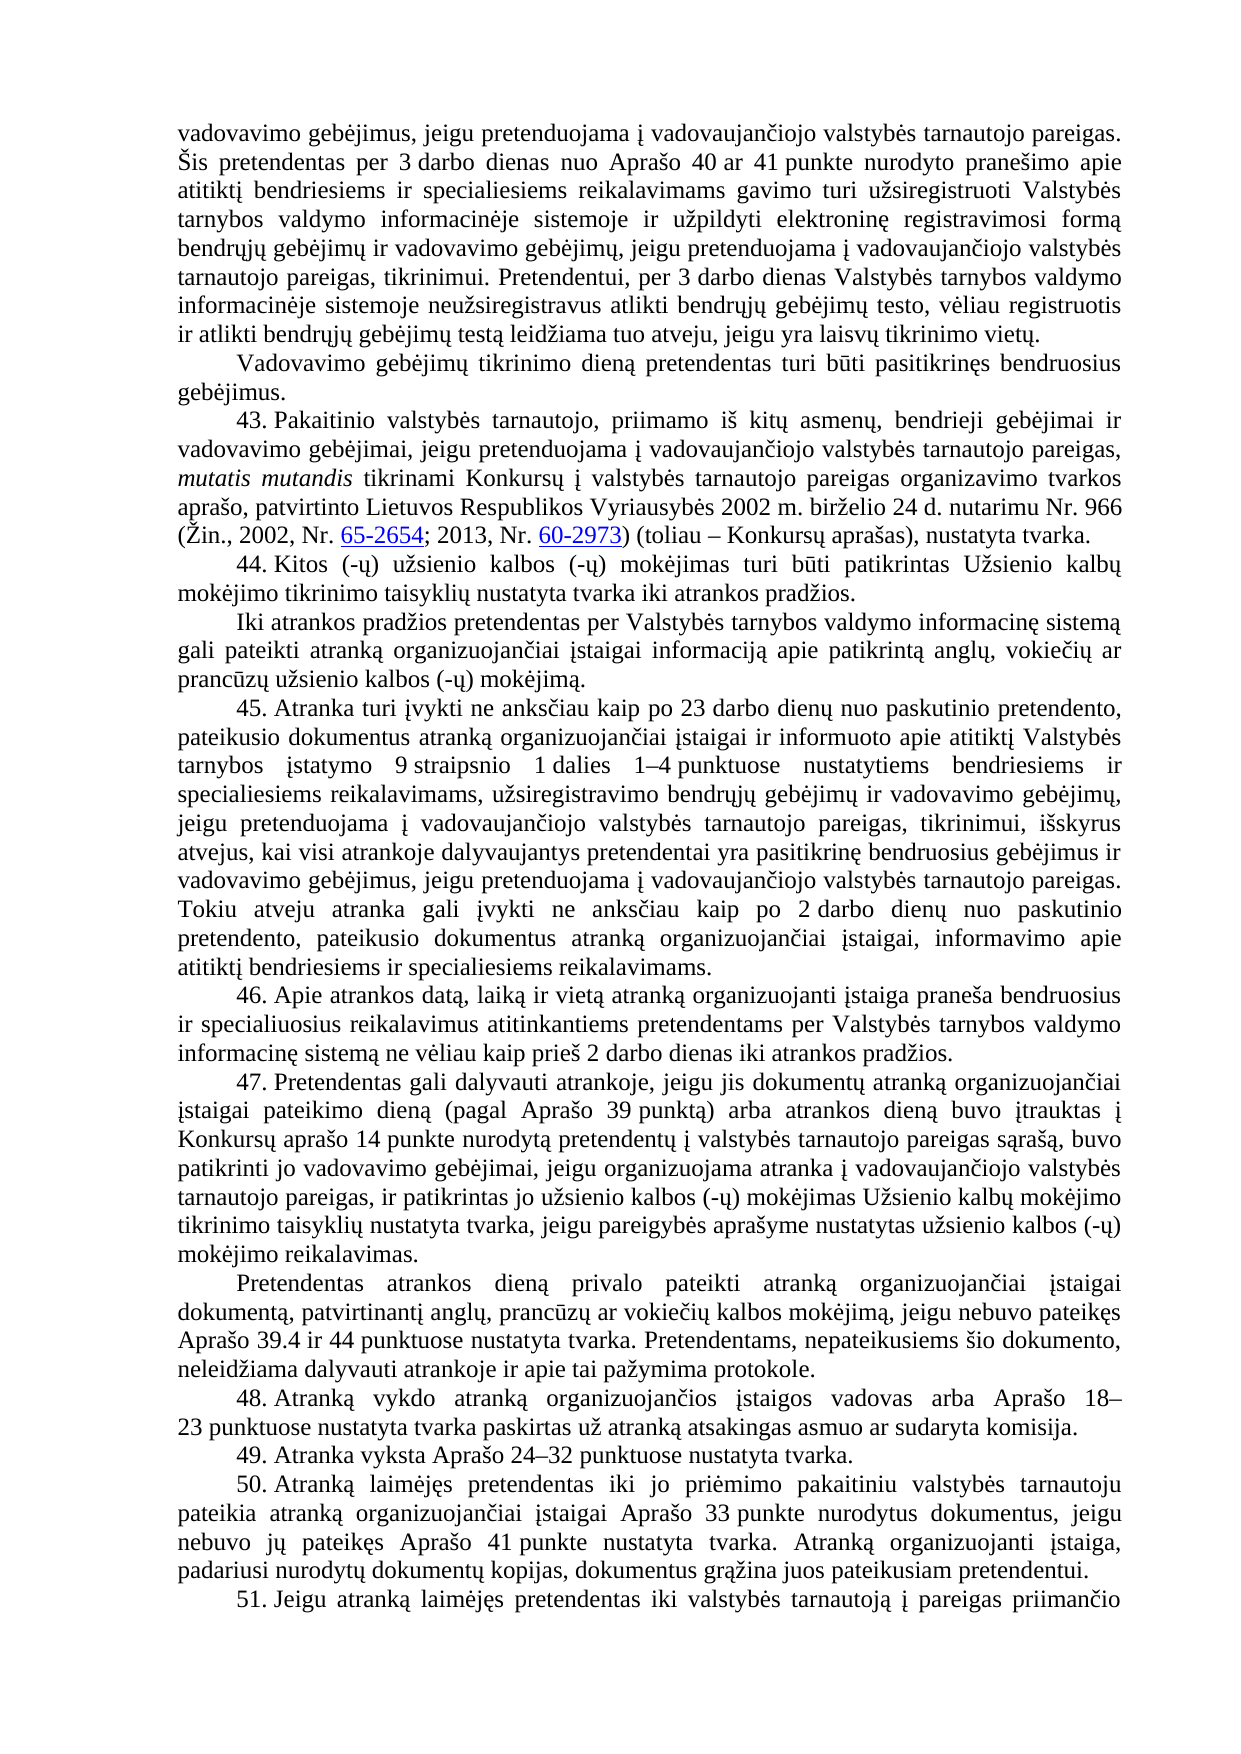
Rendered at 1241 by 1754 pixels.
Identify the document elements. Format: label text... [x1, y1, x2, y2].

text 49. Atranka vyksta Aprašo 24–32 punktuose nustatyta tvarka. [177, 1441, 1122, 1469]
text 44. Kitos (-ų) užsienio kalbos (-ų) mokėjimas turi būti patikrintas Užsienio kalbų mokėjimo tikrinimo taisyklių nustatyta tvarka iki atrankos pradžios. [177, 549, 1122, 607]
text 47. Pretendentas gali dalyvauti atrankoje, jeigu jis dokumentų atranką organizuojančiai įstaigai pateikimo dieną (pagal Aprašo 39 punktą) arba atrankos dieną buvo įtrauktas į Konkursų aprašo 14 punkte nurodytą pretendentų į valstybės tarnautojo pareigas sąrašą, buvo patikrinti jo vadovavimo gebėjimai, jeigu organizuojama atranka į vadovaujančiojo valstybės tarnautojo pareigas, ir patikrintas jo užsienio kalbos (-ų) mokėjimas Užsienio kalbų mokėjimo tikrinimo taisyklių nustatyta tvarka, jeigu pareigybės aprašyme nustatytas užsienio kalbos (-ų) mokėjimo reikalavimas. [177, 1067, 1122, 1268]
text Iki atrankos pradžios pretendentas per Valstybės tarnybos valdymo informacinę sistemą gali pateikti atranką organizuojančiai įstaigai informaciją apie patikrintą anglų, vokiečių ar prancūzų užsienio kalbos (-ų) mokėjimą. [177, 607, 1122, 693]
text vadovavimo gebėjimus, jeigu pretenduojama į vadovaujančiojo valstybės tarnautojo pareigas. Šis pretendentas per 3 darbo dienas nuo Aprašo 40 ar 41 punkte nurodyto pranešimo apie atitiktį bendriesiems ir specialiesiems reikalavimams gavimo turi užsiregistruoti Valstybės tarnybos valdymo informacinėje sistemoje ir užpildyti elektroninę registravimosi formą bendrųjų gebėjimų ir vadovavimo gebėjimų, jeigu pretenduojama į vadovaujančiojo valstybės tarnautojo pareigas, tikrinimui. Pretendentui, per 3 darbo dienas Valstybės tarnybos valdymo informacinėje sistemoje neužsiregistravus atlikti bendrųjų gebėjimų testo, vėliau registruotis ir atlikti bendrųjų gebėjimų testą leidžiama tuo atveju, jeigu yra laisvų tikrinimo vietų. [177, 118, 1122, 348]
text Vadovavimo gebėjimų tikrinimo dieną pretendentas turi būti pasitikrinęs bendruosius gebėjimus. [177, 348, 1122, 406]
text 43. Pakaitinio valstybės tarnautojo, priimamo iš kitų asmenų, bendrieji gebėjimai ir vadovavimo gebėjimai, jeigu pretenduojama į vadovaujančiojo valstybės tarnautojo pareigas, mutatis mutandis tikrinami Konkursų į valstybės tarnautojo pareigas organizavimo tvarkos aprašo, patvirtinto Lietuvos Respublikos Vyriausybės 2002 m. birželio 24 d. nutarimu Nr. 966 (Žin., 2002, Nr. 65-2654; 2013, Nr. 60-2973) (toliau – Konkursų aprašas), nustatyta tvarka. [177, 406, 1122, 549]
text 51. Jeigu atranką laimėjęs pretendentas iki valstybės tarnautoją į pareigas priimančio [177, 1584, 1122, 1613]
text 50. Atranką laimėjęs pretendentas iki jo priėmimo pakaitiniu valstybės tarnautoju pateikia atranką organizuojančiai įstaigai Aprašo 33 punkte nurodytus dokumentus, jeigu nebuvo jų pateikęs Aprašo 41 punkte nustatyta tvarka. Atranką organizuojanti įstaiga, padariusi nurodytų dokumentų kopijas, dokumentus grąžina juos pateikusiam pretendentui. [177, 1469, 1122, 1584]
text 45. Atranka turi įvykti ne anksčiau kaip po 23 darbo dienų nuo paskutinio pretendento, pateikusio dokumentus atranką organizuojančiai įstaigai ir informuoto apie atitiktį Valstybės tarnybos įstatymo 9 straipsnio 1 dalies 1–4 punktuose nustatytiems bendriesiems ir specialiesiems reikalavimams, užsiregistravimo bendrųjų gebėjimų ir vadovavimo gebėjimų, jeigu pretenduojama į vadovaujančiojo valstybės tarnautojo pareigas, tikrinimui, išskyrus atvejus, kai visi atrankoje dalyvaujantys pretendentai yra pasitikrinę bendruosius gebėjimus ir vadovavimo gebėjimus, jeigu pretenduojama į vadovaujančiojo valstybės tarnautojo pareigas. Tokiu atveju atranka gali įvykti ne anksčiau kaip po 2 darbo dienų nuo paskutinio pretendento, pateikusio dokumentus atranką organizuojančiai įstaigai, informavimo apie atitiktį bendriesiems ir specialiesiems reikalavimams. [177, 693, 1122, 981]
text 48. Atranką vykdo atranką organizuojančios įstaigos vadovas arba Aprašo 18–23 punktuose nustatyta tvarka paskirtas už atranką atsakingas asmuo ar sudaryta komisija. [177, 1383, 1122, 1441]
text 46. Apie atrankos datą, laiką ir vietą atranką organizuojanti įstaiga praneša bendruosius ir specialiuosius reikalavimus atitinkantiems pretendentams per Valstybės tarnybos valdymo informacinę sistemą ne vėliau kaip prieš 2 darbo dienas iki atrankos pradžios. [177, 981, 1122, 1067]
text Pretendentas atrankos dieną privalo pateikti atranką organizuojančiai įstaigai dokumentą, patvirtinantį anglų, prancūzų ar vokiečių kalbos mokėjimą, jeigu nebuvo pateikęs Aprašo 39.4 ir 44 punktuose nustatyta tvarka. Pretendentams, nepateikusiems šio dokumento, neleidžiama dalyvauti atrankoje ir apie tai pažymima protokole. [177, 1268, 1122, 1383]
